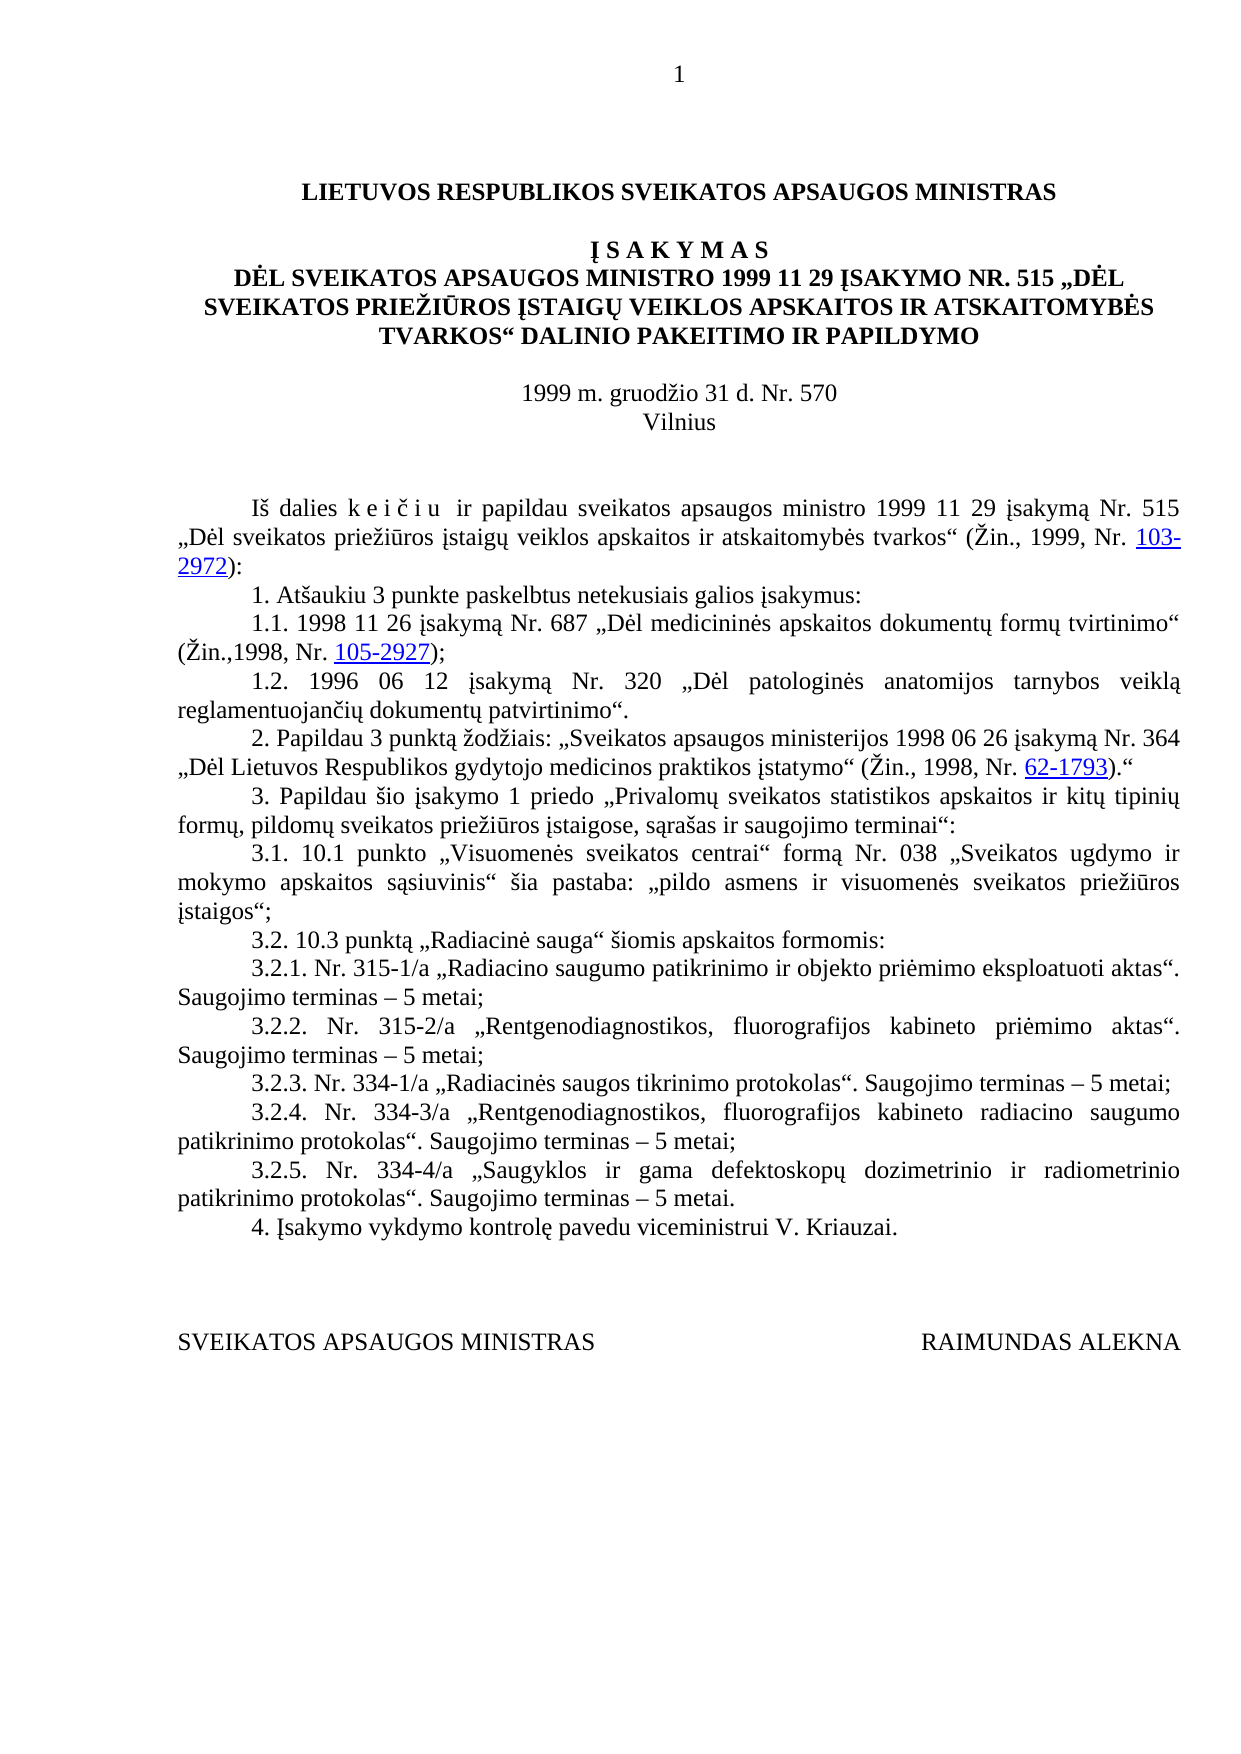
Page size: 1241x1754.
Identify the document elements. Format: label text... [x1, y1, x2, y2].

text SVEIKATOS APSAUGOS MINISTRAS RAIMUNDAS ALEKNA [177, 1327, 1181, 1356]
text 1. Atšaukiu 3 punkte paskelbtus netekusiais galios įsakymus: [177, 580, 1181, 608]
text 3.1. 10.1 punkto „Visuomenės sveikatos centrai“ formą Nr. 038 „Sveikatos ugdymo ir mokymo apskaitos sąsiuvinis“ šia pastaba: „pildo asmens ir visuomenės sveikatos priežiūros įstaigos“; [177, 838, 1181, 925]
text 3.2.2. Nr. 315-2/a „Rentgenodiagnostikos, fluorografijos kabineto priėmimo aktas“. Saugojimo terminas – 5 metai; [177, 1011, 1181, 1068]
text LIETUVOS RESPUBLIKOS SVEIKATOS APSAUGOS MINISTRAS [177, 177, 1181, 206]
text 3.2.3. Nr. 334-1/a „Radiacinės saugos tikrinimo protokolas“. Saugojimo terminas – 5 metai; [177, 1068, 1181, 1097]
text 4. Įsakymo vykdymo kontrolę pavedu viceministrui V. Kriauzai. [177, 1212, 1181, 1241]
text DĖL SVEIKATOS APSAUGOS MINISTRO 1999 11 29 ĮSAKYMO NR. 515 „DĖL SVEIKATOS PRIEŽIŪROS ĮSTAIGŲ VEIKLOS APSKAITOS IR ATSKAITOMYBĖS TVARKOS“ DALINIO PAKEITIMO IR PAPILDYMO [177, 263, 1181, 350]
text 3.2.5. Nr. 334-4/a „Saugyklos ir gama defektoskopų dozimetrinio ir radiometrinio patikrinimo protokolas“. Saugojimo terminas – 5 metai. [177, 1155, 1181, 1212]
text 2. Papildau 3 punktą žodžiais: „Sveikatos apsaugos ministerijos 1998 06 26 įsakymą Nr. 364 „Dėl Lietuvos Respublikos gydytojo medicinos praktikos įstatymo“ (Žin., 1998, Nr. 62-1793).“ [177, 723, 1181, 781]
text 3. Papildau šio įsakymo 1 priedo „Privalomų sveikatos statistikos apskaitos ir kitų tipinių formų, pildomų sveikatos priežiūros įstaigose, sąrašas ir saugojimo terminai“: [177, 781, 1181, 838]
text 1.2. 1996 06 12 įsakymą Nr. 320 „Dėl patologinės anatomijos tarnybos veiklą reglamentuojančių dokumentų patvirtinimo“. [177, 666, 1181, 723]
text Į S A K Y M A S [177, 235, 1181, 263]
text 3.2.4. Nr. 334-3/a „Rentgenodiagnostikos, fluorografijos kabineto radiacino saugumo patikrinimo protokolas“. Saugojimo terminas – 5 metai; [177, 1097, 1181, 1155]
text 1.1. 1998 11 26 įsakymą Nr. 687 „Dėl medicininės apskaitos dokumentų formų tvirtinimo“ (Žin.,1998, Nr. 105-2927); [177, 608, 1181, 666]
text 3.2.1. Nr. 315-1/a „Radiacino saugumo patikrinimo ir objekto priėmimo eksploatuoti aktas“. Saugojimo terminas – 5 metai; [177, 953, 1181, 1011]
text 3.2. 10.3 punktą „Radiacinė sauga“ šiomis apskaitos formomis: [177, 925, 1181, 953]
text Vilnius [177, 407, 1181, 436]
text 1999 m. gruodžio 31 d. Nr. 570 [177, 378, 1181, 407]
text Iš dalies keičiu ir papildau sveikatos apsaugos ministro 1999 11 29 įsakymą Nr. 515 „Dėl sveikatos priežiūros įstaigų veiklos apskaitos ir atskaitomybės tvarkos“ (Žin., 1999, Nr. 103-2972): [177, 493, 1181, 580]
